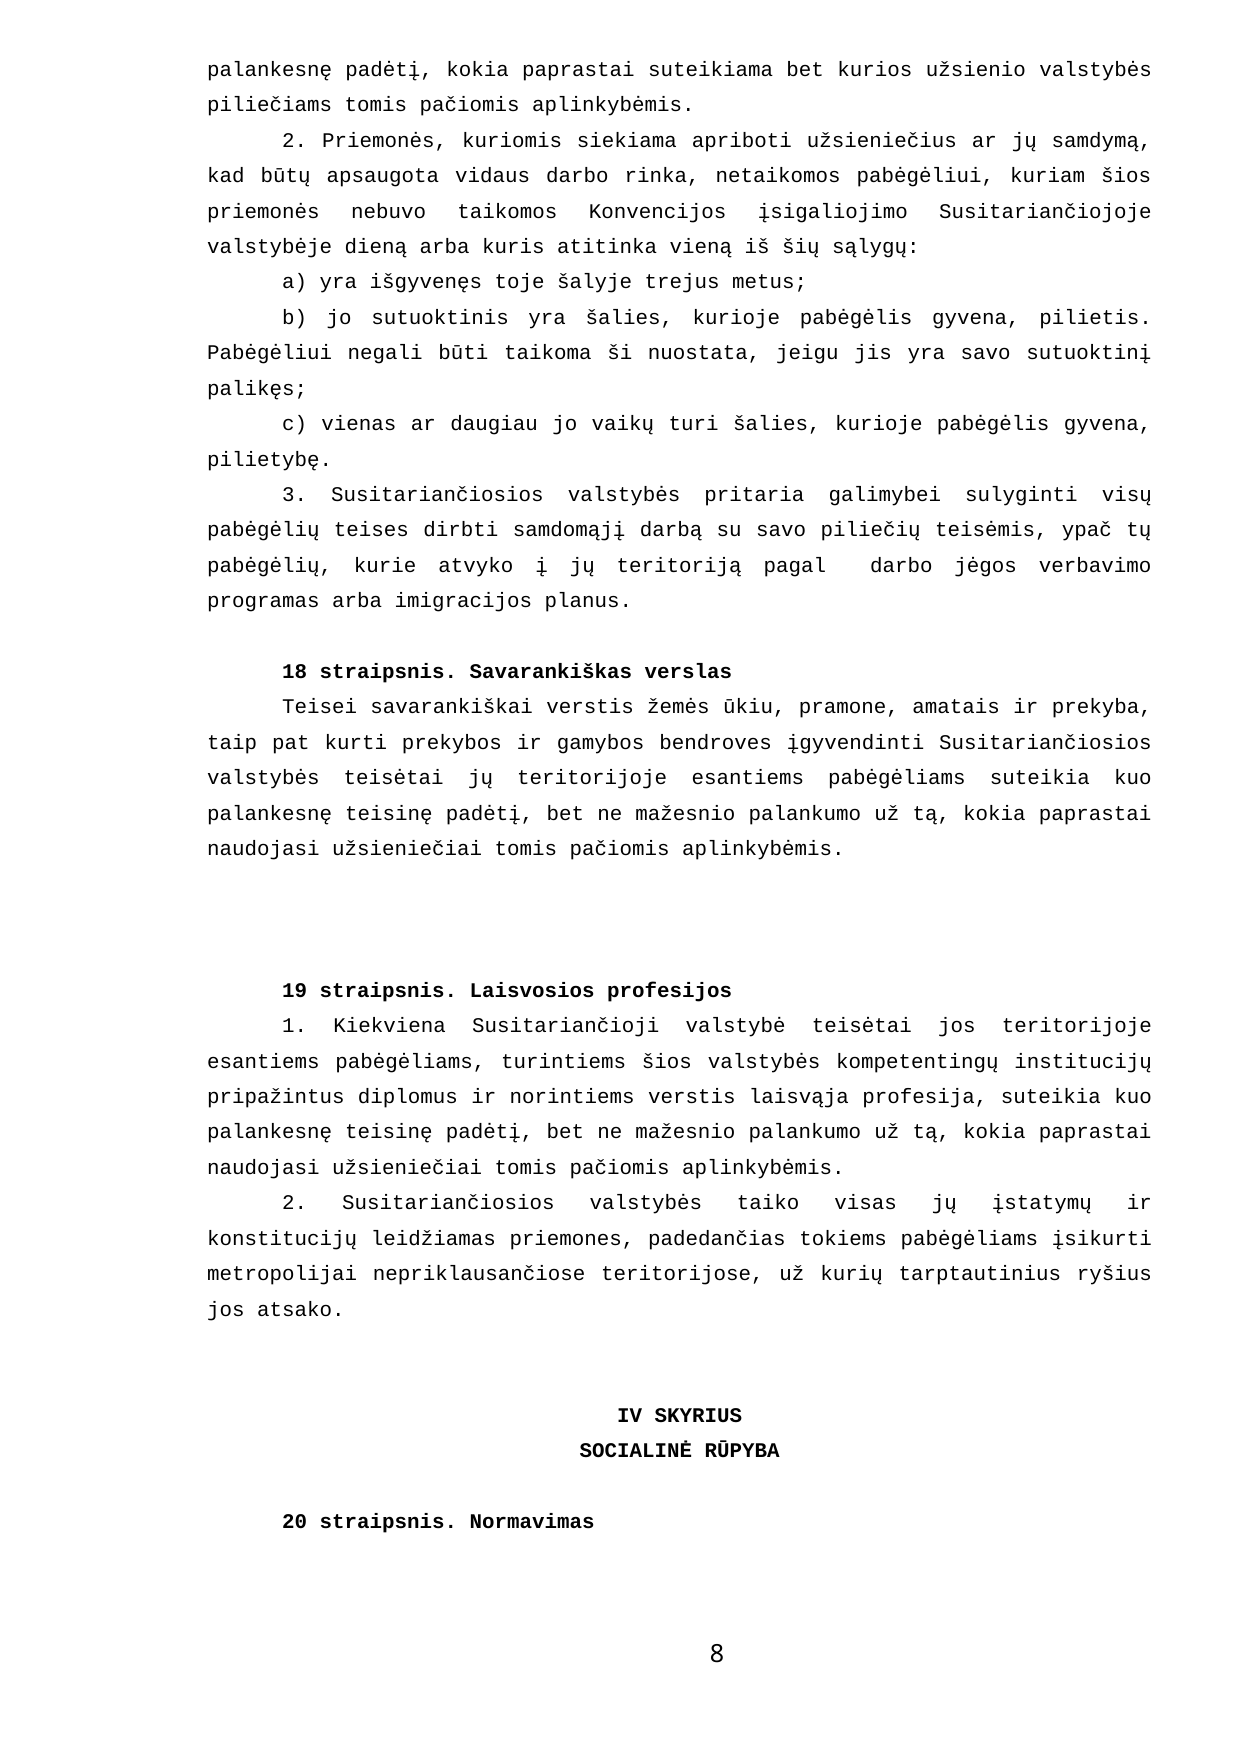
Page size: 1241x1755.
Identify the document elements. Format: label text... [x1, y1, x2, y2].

text Teisei savarankiškai verstis žemės ūkiu, pramone, amatais ir prekyba, taip pat kurti prekybos ir gamybos bendroves įgyvendinti Susitariančiosios valstybės teisėtai jų teritorijoje esantiems pabėgėliams suteikia kuo palankesnę teisinę padėtį, bet ne mažesnio palankumo už tą, kokia paprastai naudojasi užsieniečiai tomis pačiomis aplinkybėmis. [207, 697, 1152, 862]
text 1. Kiekviena Susitariančioji valstybė teisėtai jos teritorijoje esantiems pabėgėliams, turintiems šios valstybės kompetentingų institucijų pripažintus diplomus ir norintiems verstis laisvąja profesija, suteikia kuo palankesnę teisinę padėtį, bet ne mažesnio palankumo už tą, kokia paprastai naudojasi užsieniečiai tomis pačiomis aplinkybėmis. [207, 1015, 1152, 1181]
text 2. Susitariančiosios valstybės taiko visas jų įstatymų ir konstitucijų leidžiamas priemones, padedančias tokiems pabėgėliams įsikurti metropolijai nepriklausančiose teritorijose, už kurių tarptautinius ryšius jos atsako. [207, 1192, 1152, 1322]
text 20 straipsnis. Normavimas [207, 1511, 1152, 1535]
text IV SKYRIUS [207, 1405, 1152, 1428]
text b) jo sutuoktinis yra šalies, kurioje pabėgėlis gyvena, pilietis. Pabėgėliui negali būti taikoma ši nuostata, jeigu jis yra savo sutuoktinį palikęs; [207, 307, 1152, 401]
text a) yra išgyvenęs toje šalyje trejus metus; [207, 272, 1152, 295]
text 18 straipsnis. Savarankiškas verslas [207, 661, 1152, 685]
text 19 straipsnis. Laisvosios profesijos [207, 980, 1152, 1003]
text c) vienas ar daugiau jo vaikų turi šalies, kurioje pabėgėlis gyvena, pilietybę. [207, 413, 1152, 472]
text palankesnę padėtį, kokia paprastai suteikiama bet kurios užsienio valstybės piliečiams tomis pačiomis aplinkybėmis. [207, 59, 1152, 118]
text 3. Susitariančiosios valstybės pritaria galimybei sulyginti visų pabėgėlių teises dirbti samdomąjį darbą su savo piliečių teisėmis, ypač tų pabėgėlių, kurie atvyko į jų teritoriją pagal darbo jėgos verbavimo programas arba imigracijos planus. [207, 484, 1152, 614]
text 2. Priemonės, kuriomis siekiama apriboti užsieniečius ar jų samdymą, kad būtų apsaugota vidaus darbo rinka, netaikomos pabėgėliui, kuriam šios priemonės nebuvo taikomos Konvencijos įsigaliojimo Susitariančiojoje valstybėje dieną arba kuris atitinka vieną iš šių sąlygų: [207, 130, 1152, 260]
text SOCIALINĖ RŪPYBA [207, 1440, 1152, 1464]
